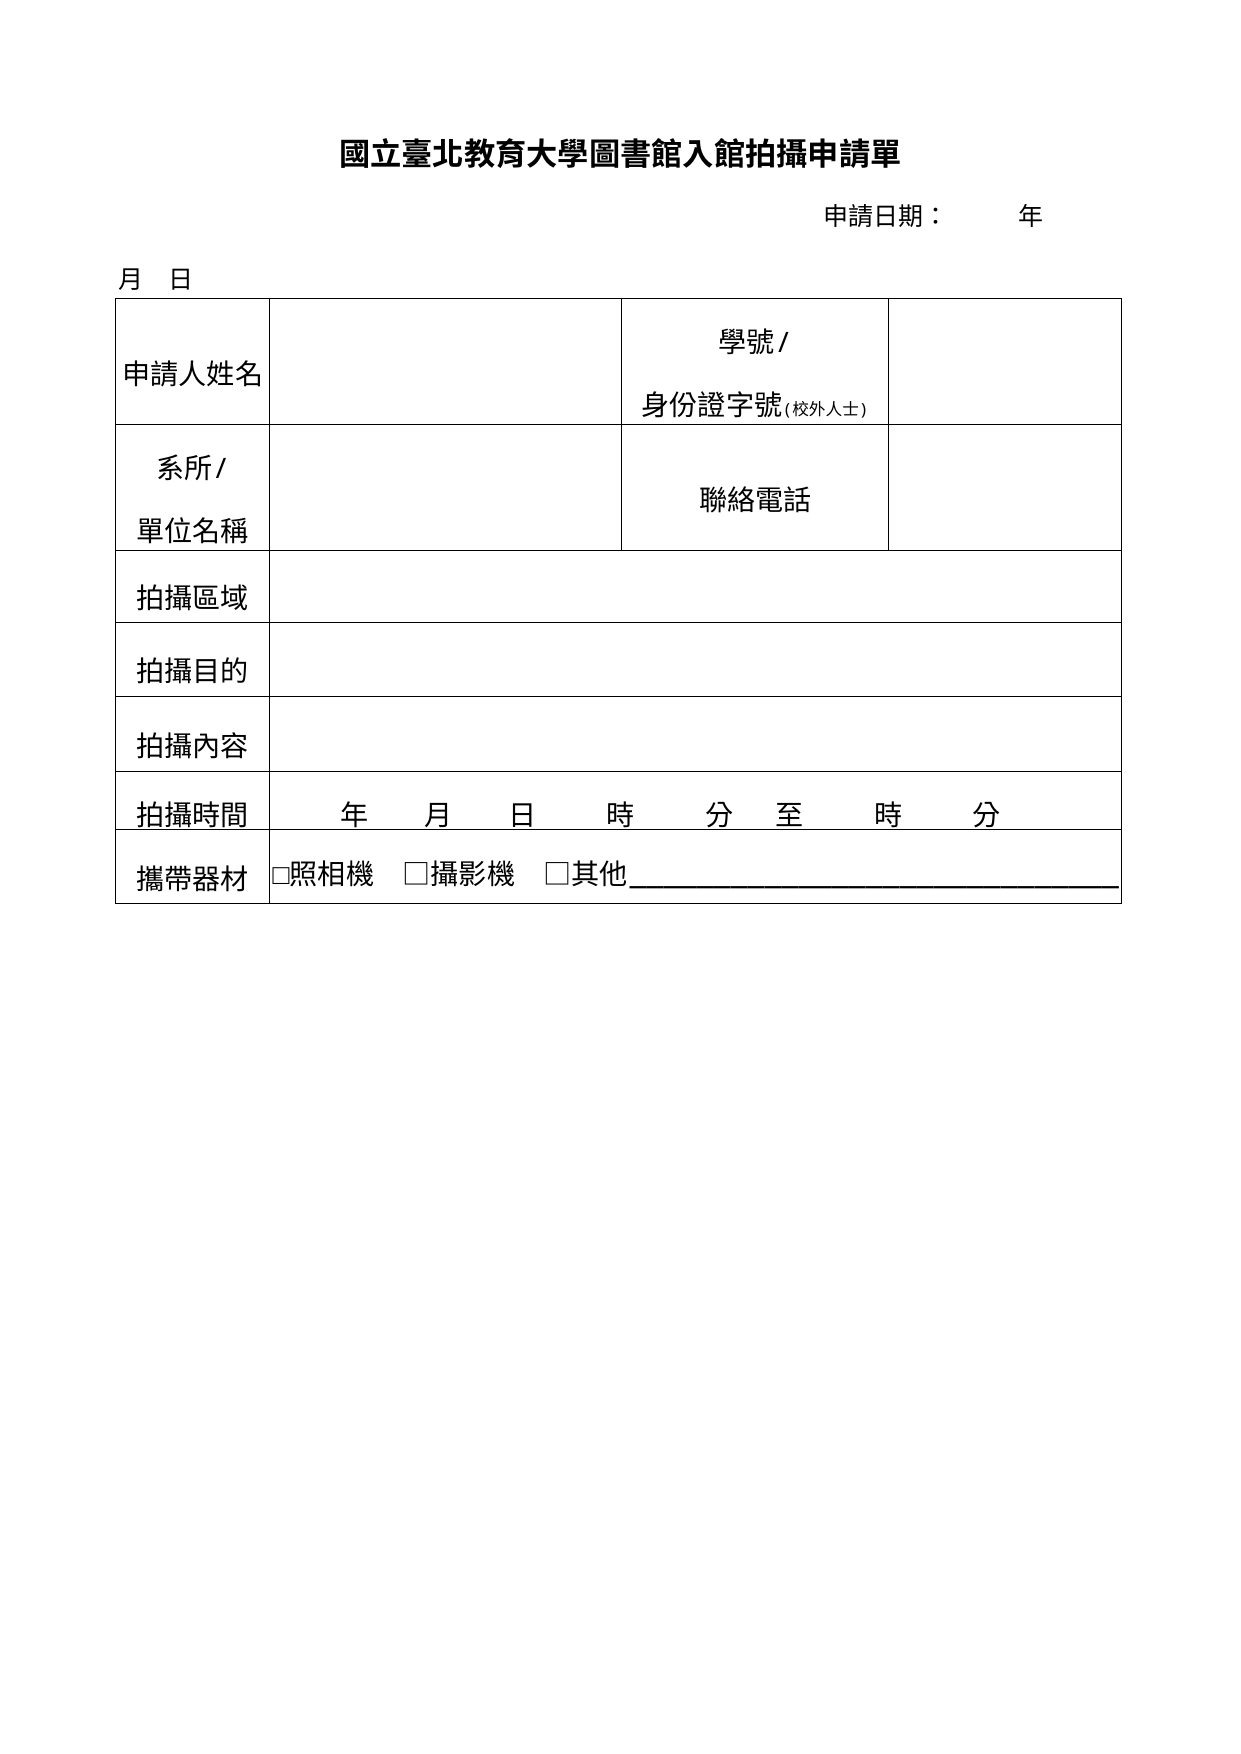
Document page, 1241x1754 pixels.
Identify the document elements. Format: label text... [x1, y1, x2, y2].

table_cell 年 月 日 時 分 至 時 分 [270, 772, 1121, 829]
table_header 申請人姓名 [116, 299, 269, 424]
table_cell 攜帶器材 [116, 830, 269, 903]
table_cell 拍攝內容 [116, 697, 269, 771]
text 國立臺北教育大學圖書館入館拍攝申請單 [118, 111, 1122, 173]
table_cell [270, 425, 621, 550]
table_cell □照相機 □攝影機 □其他_______________________________ [270, 830, 1121, 903]
table_cell [270, 623, 1121, 696]
table_cell 聯絡電話 [622, 425, 888, 550]
table_cell 拍攝目的 [116, 623, 269, 696]
table_header 學號/ 身份證字號(校外人士) [622, 299, 888, 424]
table_header [889, 299, 1121, 424]
table_cell [270, 551, 1121, 622]
table_cell 拍攝區域 [116, 551, 269, 622]
text 申請日期： 年 月 日 [118, 173, 1072, 298]
table_cell 拍攝時間 [116, 772, 269, 829]
table_cell [889, 425, 1121, 550]
table_header [270, 299, 621, 424]
table_cell 系所/ 單位名稱 [116, 425, 269, 550]
table_cell [270, 697, 1121, 771]
